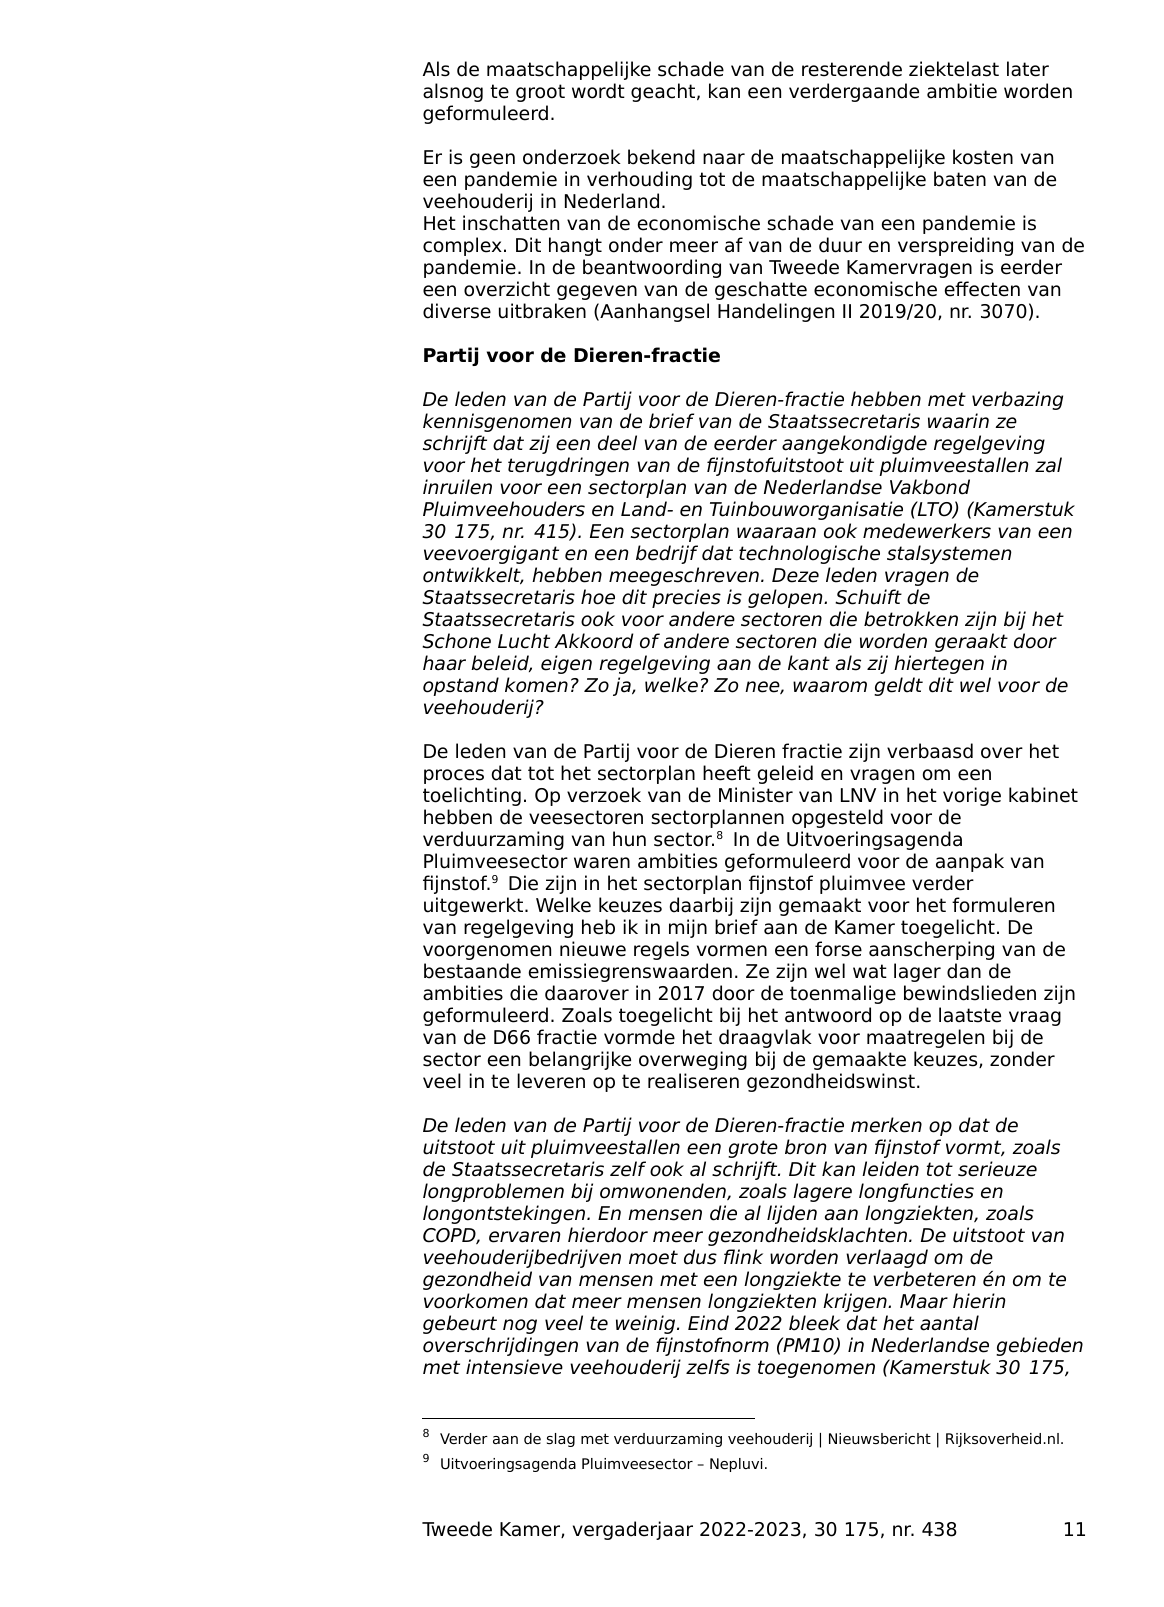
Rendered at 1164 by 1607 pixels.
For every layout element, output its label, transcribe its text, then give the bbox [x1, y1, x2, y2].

text De leden van de Partij voor de Dieren-fractie hebben met verbazing kennisgenomen van de brief van de Staatssecretaris waarin ze schrijft dat zij een deel van de eerder aangekondigde regelgeving voor het terugdringen van de fijnstofuitstoot uit pluimveestallen zal inruilen voor een sectorplan van de Nederlandse Vakbond Pluimveehouders en Land- en Tuinbouworganisatie (LTO) (Kamerstuk 30 175, nr. 415). Een sectorplan waaraan ook medewerkers van een veevoergigant en een bedrijf dat technologische stalsystemen ontwikkelt, hebben meegeschreven. Deze leden vragen de Staatssecretaris hoe dit precies is gelopen. Schuift de Staatssecretaris ook voor andere sectoren die betrokken zijn bij het Schone Lucht Akkoord of andere sectoren die worden geraakt door haar beleid, eigen regelgeving aan de kant als zij hiertegen in opstand komen? Zo ja, welke? Zo nee, waarom geldt dit wel voor de veehouderij? [422, 389, 1087, 719]
text De leden van de Partij voor de Dieren-fractie merken op dat de uitstoot uit pluimveestallen een grote bron van fijnstof vormt, zoals de Staatssecretaris zelf ook al schrijft. Dit kan leiden tot serieuze longproblemen bij omwonenden, zoals lagere longfuncties en longontstekingen. En mensen die al lijden aan longziekten, zoals COPD, ervaren hierdoor meer gezondheidsklachten. De uitstoot van veehouderijbedrijven moet dus flink worden verlaagd om de gezondheid van mensen met een longziekte te verbeteren én om te voorkomen dat meer mensen longziekten krijgen. Maar hierin gebeurt nog veel te weinig. Eind 2022 bleek dat het aantal overschrijdingen van de fijnstofnorm (PM10) in Nederlandse gebieden met intensieve veehouderij zelfs is toegenomen (Kamerstuk 30 175, [422, 1115, 1087, 1379]
text Als de maatschappelijke schade van de resterende ziektelast later alsnog te groot wordt geacht, kan een verdergaande ambitie worden geformuleerd. [422, 59, 1087, 125]
text Het inschatten van de economische schade van een pandemie is complex. Dit hangt onder meer af van de duur en verspreiding van de pandemie. In de beantwoording van Tweede Kamervragen is eerder een overzicht gegeven van de geschatte economische effecten van diverse uitbraken (Aanhangsel Handelingen II 2019/20, nr. 3070). [422, 213, 1087, 323]
text De leden van de Partij voor de Dieren fractie zijn verbaasd over het proces dat tot het sectorplan heeft geleid en vragen om een toelichting. Op verzoek van de Minister van LNV in het vorige kabinet hebben de veesectoren sectorplannen opgesteld voor de verduurzaming van hun sector. In de Uitvoeringsagenda Pluimveesector waren ambities geformuleerd voor de aanpak van fijnstof. Die zijn in het sectorplan fijnstof pluimvee verder uitgewerkt. Welke keuzes daarbij zijn gemaakt voor het formuleren van regelgeving heb ik in mijn brief aan de Kamer toegelicht. De voorgenomen nieuwe regels vormen een forse aanscherping van de bestaande emissiegrenswaarden. Ze zijn wel wat lager dan de ambities die daarover in 2017 door de toenmalige bewindslieden zijn geformuleerd. Zoals toegelicht bij het antwoord op de laatste vraag van de D66 fractie vormde het draagvlak voor maatregelen bij de sector een belangrijke overweging bij de gemaakte keuzes, zonder veel in te leveren op te realiseren gezondheidswinst. [422, 741, 1087, 1093]
text Verder aan de slag met verduurzaming veehouderij | Nieuwsbericht | Rijksoverheid.nl. [422, 1427, 1087, 1449]
text Uitvoeringsagenda Pluimveesector – Nepluvi. [422, 1452, 1087, 1474]
subtitle Partij voor de Dieren-fractie [422, 345, 1087, 367]
text Er is geen onderzoek bekend naar de maatschappelijke kosten van een pandemie in verhouding tot de maatschappelijke baten van de veehouderij in Nederland. [422, 147, 1087, 213]
